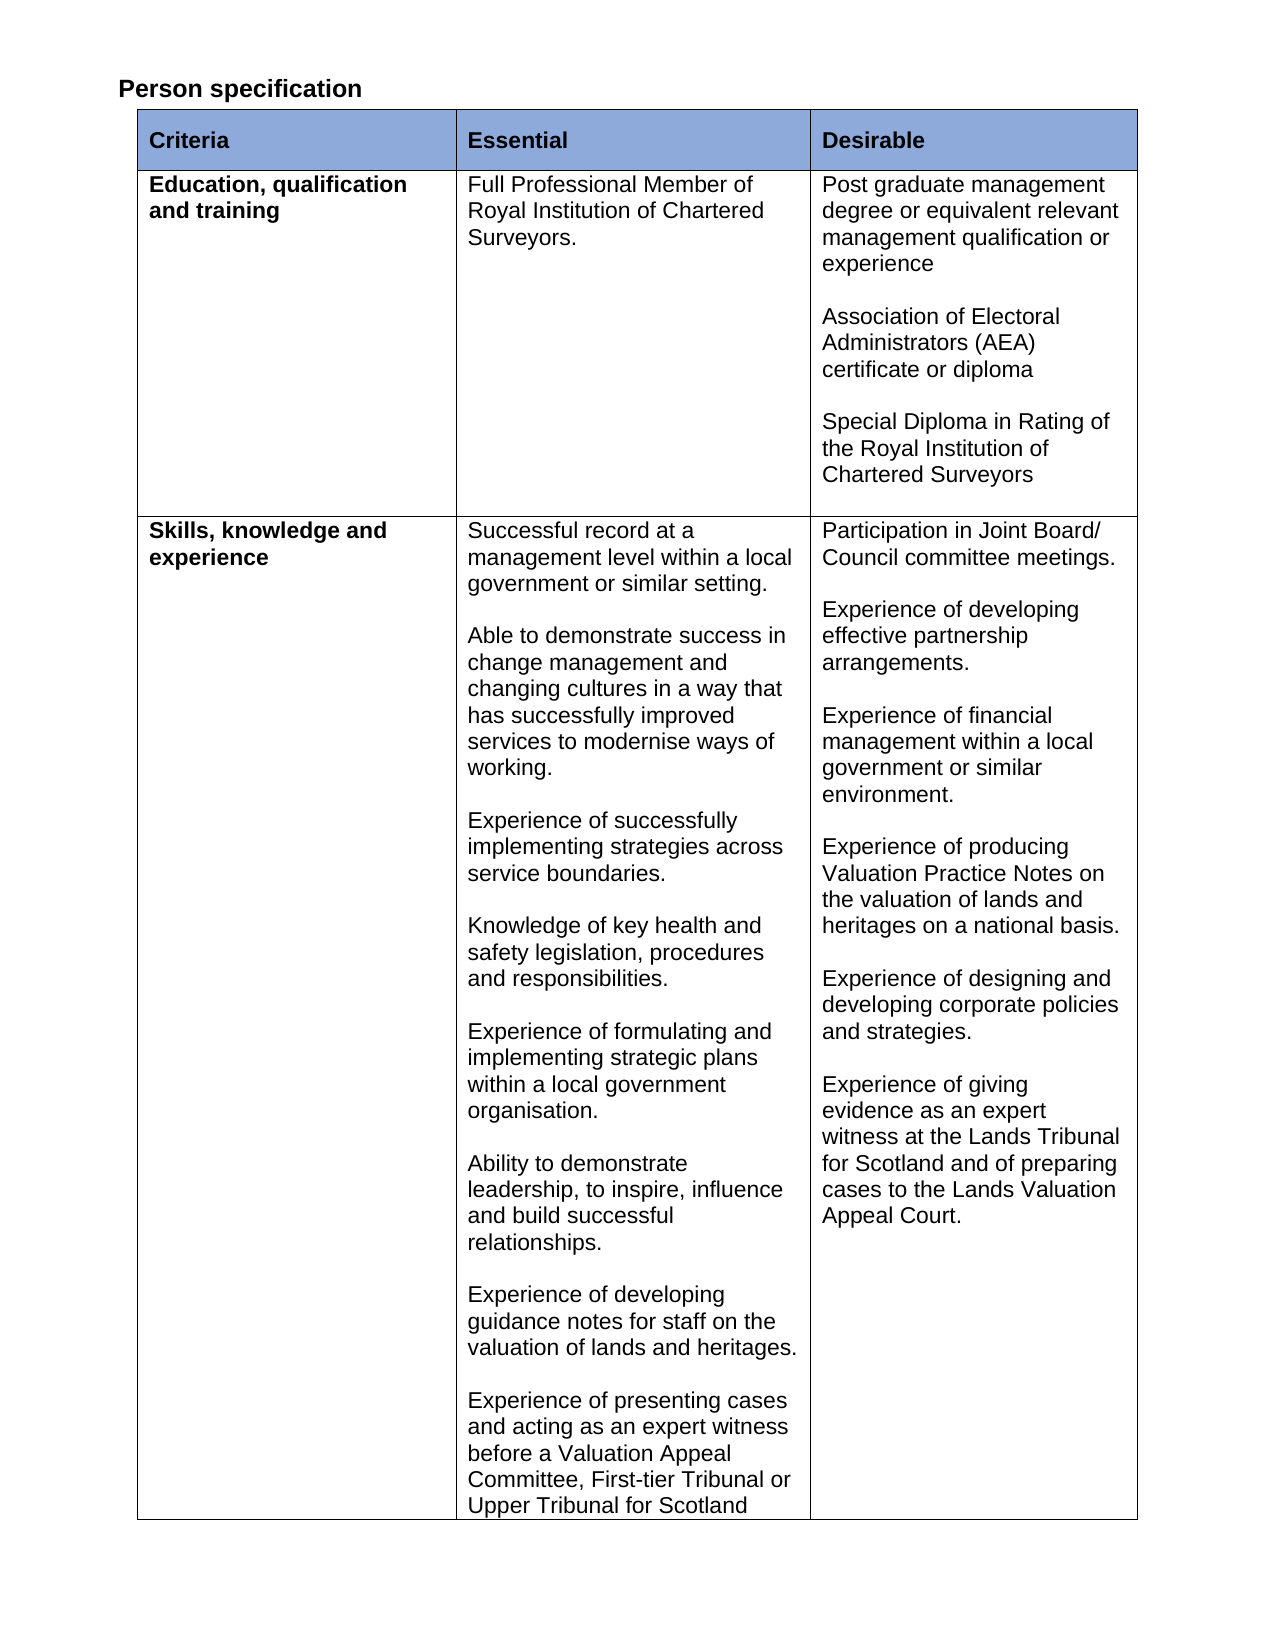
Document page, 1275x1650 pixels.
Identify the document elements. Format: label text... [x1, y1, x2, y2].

table_cell Full Professional Member of Royal Institution of Chartered Surveyors. [457, 171, 810, 516]
table_cell Skills, knowledge and experience [138, 517, 456, 1518]
table_header Desirable [811, 110, 1137, 170]
table_cell Successful record at a management level within a local government or similar setting. Able to demonstrate success in change management and changing cultures in a way that has successfully improved services to modernise ways of working. Experience of successfully implementing strategies across service boundaries. Knowledge of key health and safety legislation, procedures and responsibilities. Experience of formulating and implementing strategic plans within a local government organisation. Ability to demonstrate leadership, to inspire, influence and build successful relationships. Experience of developing guidance notes for staff on the valuation of lands and heritages. Experience of presenting cases and acting as an expert witness before a Valuation Appeal Committee, First-tier Tribunal or Upper Tribunal for Scotland [457, 517, 810, 1518]
table_cell Post graduate management degree or equivalent relevant management qualification or experience Association of Electoral Administrators (AEA) certificate or diploma Special Diploma in Rating of the Royal Institution of Chartered Surveyors [811, 171, 1137, 516]
table_cell Education, qualification and training [138, 171, 456, 516]
table_header Essential [457, 110, 810, 170]
subtitle Person specification [118, 74, 1157, 103]
table_cell Participation in Joint Board/ Council committee meetings. Experience of developing effective partnership arrangements. Experience of financial management within a local government or similar environment. Experience of producing Valuation Practice Notes on the valuation of lands and heritages on a national basis. Experience of designing and developing corporate policies and strategies. Experience of giving evidence as an expert witness at the Lands Tribunal for Scotland and of preparing cases to the Lands Valuation Appeal Court. [811, 517, 1137, 1518]
table_header Criteria [138, 110, 456, 170]
